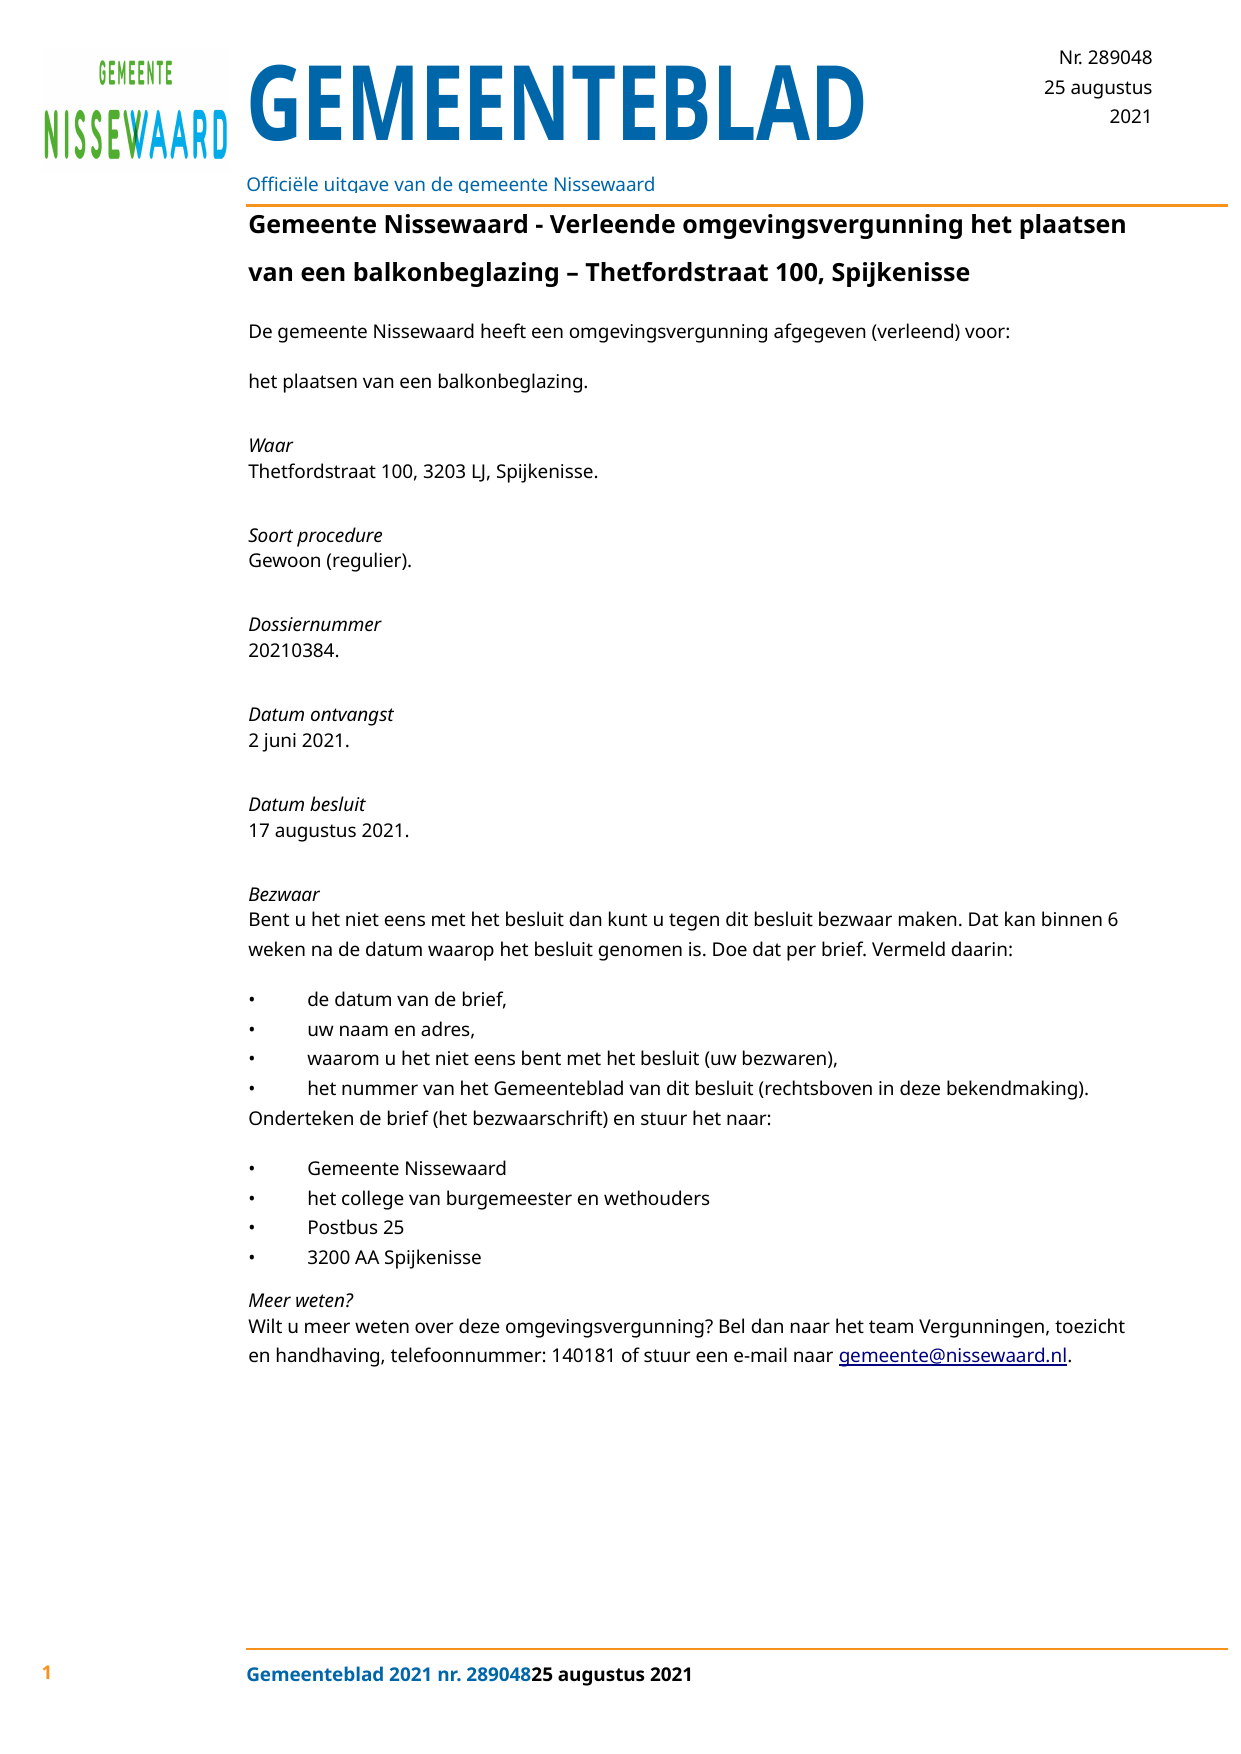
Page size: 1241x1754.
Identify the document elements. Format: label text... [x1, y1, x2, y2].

text Onderteken de brief (het bezwaarschrift) en stuur het naar: [248, 1105, 1152, 1131]
text Bezwaar [248, 881, 1152, 906]
list 3200 AA Spijkenisse [248, 1244, 1152, 1270]
text Soort procedure [248, 522, 1152, 548]
text Waar [248, 432, 1152, 458]
list uw naam en adres, [248, 1016, 1152, 1042]
list Gemeente Nissewaard [248, 1155, 1152, 1181]
text Datum ontvangst [248, 701, 1152, 727]
text Gemeente Nissewaard - Verleende omgevingsvergunning het plaatsen van een balkonbeglazing – Thetfordstraat 100, Spijkenisse [248, 207, 1152, 288]
list Postbus 25 [248, 1214, 1152, 1240]
text 2 juni 2021. [248, 727, 1152, 753]
list het nummer van het Gemeenteblad van dit besluit (rechtsboven in deze bekendmaking). [248, 1075, 1152, 1101]
text 20210384. [248, 637, 1152, 663]
text Dossiernummer [248, 612, 1152, 637]
list waarom u het niet eens bent met het besluit (uw bezwaren), [248, 1046, 1152, 1071]
list de datum van de brief, [248, 986, 1152, 1012]
text Wilt u meer weten over deze omgevingsvergunning? Bel dan naar het team Vergunningen, toezicht en handhaving, telefoonnummer: 140181 of stuur een e-mail naar gemeente@nissewaard.nl. [248, 1313, 1152, 1368]
text Meer weten? [248, 1287, 1152, 1313]
text het plaatsen van een balkonbeglazing. [248, 368, 1152, 394]
text Gewoon (regulier). [248, 548, 1152, 573]
text Bent u het niet eens met het besluit dan kunt u tegen dit besluit bezwaar maken. Dat kan binnen 6 weken na de datum waarop het besluit genomen is. Doe dat per brief. Vermeld daarin: [248, 906, 1152, 962]
text Thetfordstraat 100, 3203 LJ, Spijkenisse. [248, 458, 1152, 484]
text 17 augustus 2021. [248, 817, 1152, 842]
list het college van burgemeester en wethouders [248, 1185, 1152, 1211]
text De gemeente Nissewaard heeft een omgevingsvergunning afgegeven (verleend) voor: [248, 318, 1152, 344]
picture [41, 47, 231, 172]
text Datum besluit [248, 791, 1152, 817]
